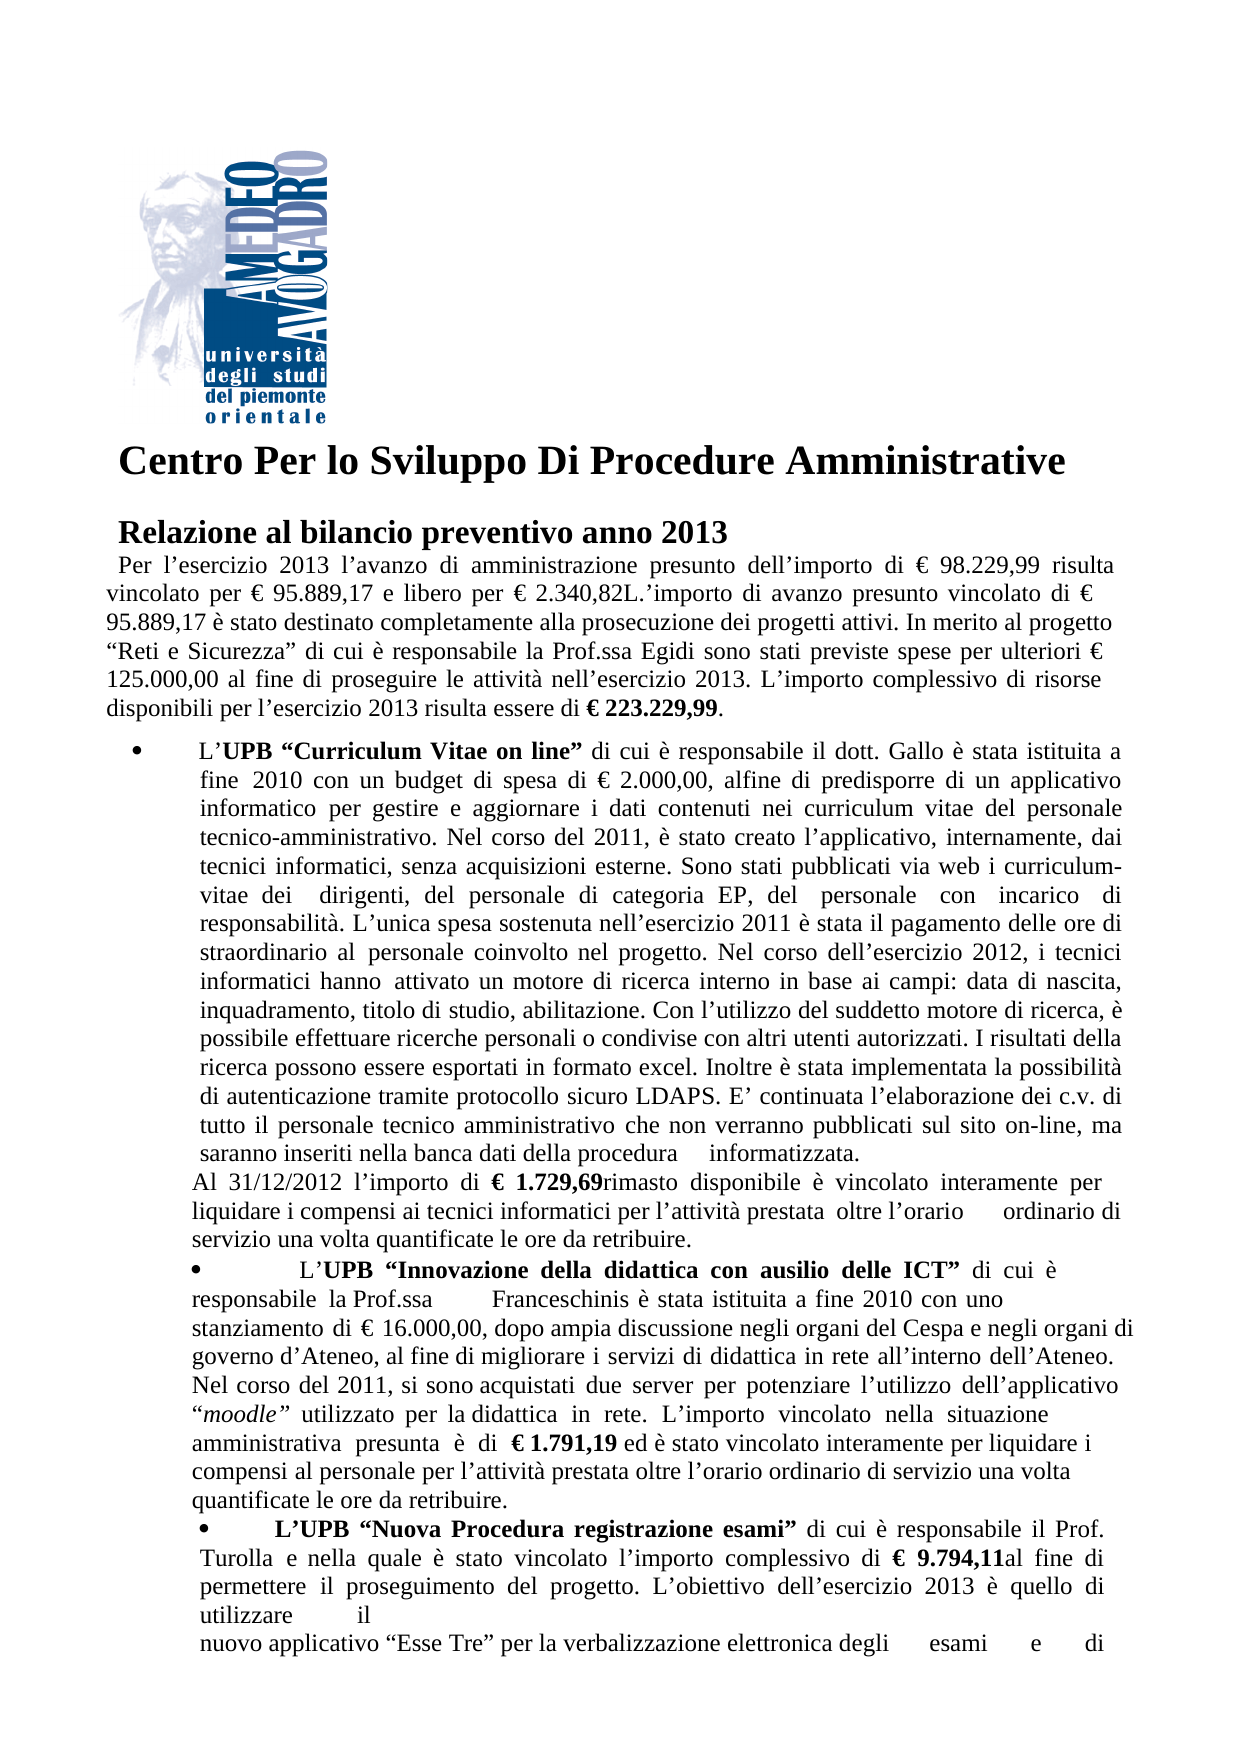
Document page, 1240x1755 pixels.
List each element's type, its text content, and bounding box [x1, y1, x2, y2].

text servizio una volta quantificate le ore da retribuire. [192, 1225, 1146, 1253]
list L’UPB “Nuova Procedura registrazione esami” di cui è responsabile il Prof. Turolla e nella quale è stato vincolato l’importo complessivo di € 9.794,11al fine di permettere il proseguimento del progetto. L’obiettivo dell’esercizio 2013 è quello di utilizzare il [199, 1514, 1104, 1628]
text nuovo applicativo “Esse Tre” per la verbalizzazione elettronica degli esami e di [199, 1628, 1146, 1657]
text Per l’esercizio 2013 l’avanzo di amministrazione presunto dell’importo di € 98.229,99 risulta [118, 551, 1146, 579]
list L’UPB “Innovazione della didattica con ausilio delle ICT” di cui è responsabile la Prof.ssa Franceschinis è stata istituita a fine 2010 con uno stanziamento di € 16.000,00, dopo ampia discussione negli organi del Cespa e negli organi di governo d’Ateneo, al fine di migliorare i servizi di didattica in rete all’interno dell’Ateneo. Nel corso del 2011, si sono acquistati due server per potenziare l’utilizzo dell’applicativo “moodle” utilizzato per la didattica in rete. L’importo vincolato nella situazione amministrativa presunta è di € 1.791,19 ed è stato vincolato interamente per liquidare i compensi al personale per l’attività prestata oltre l’orario ordinario di servizio una volta quantificate le ore da retribuire. [192, 1256, 1135, 1514]
list L’UPB “Curriculum Vitae on line” di cui è responsabile il dott. Gallo è stata istituita a fine 2010 con un budget di spesa di € 2.000,00, alfine di predisporre di un applicativo informatico per gestire e aggiornare i dati contenuti nei curriculum vitae del personale tecnico-amministrativo. Nel corso del 2011, è stato creato l’applicativo, internamente, dai tecnici informatici, senza acquisizioni esterne. Sono stati pubblicati via web i curriculum- vitae dei dirigenti, del personale di categoria EP, del personale con incarico di responsabilità. L’unica spesa sostenuta nell’esercizio 2011 è stata il pagamento delle ore di straordinario al personale coinvolto nel progetto. Nel corso dell’esercizio 2012, i tecnici informatici hanno attivato un motore di ricerca interno in base ai campi: data di nascita, inquadramento, titolo di studio, abilitazione. Con l’utilizzo del suddetto motore di ricerca, è possibile effettuare ricerche personali o condivise con altri utenti autorizzati. I risultati della ricerca possono essere esportati in formato excel. Inoltre è stata implementata la possibilità di autenticazione tramite protocollo sicuro LDAPS. E’ continuata l’elaborazione dei c.v. di tutto il personale tecnico amministrativo che non verranno pubblicati sul sito on-line, ma saranno inseriti nella banca dati della procedura informatizzata. [133, 736, 1122, 1168]
subtitle Relazione al bilancio preventivo anno 2013 [118, 512, 1146, 551]
text vincolato per € 95.889,17 e libero per € 2.340,82L.’importo di avanzo presunto vincolato di € 95.889,17 è stato destinato completamente alla prosecuzione dei progetti attivi. In merito al progetto “Reti e Sicurezza” di cui è responsabile la Prof.ssa Egidi sono stati previste spese per ulteriori € 125.000,00 al fine di proseguire le attività nell’esercizio 2013. L’importo complessivo di risorse disponibili per l’esercizio 2013 risulta essere di € 223.229,99. [106, 579, 1134, 722]
text Al 31/12/2012 l’importo di € 1.729,69rimasto disponibile è vincolato interamente per liquidare i compensi ai tecnici informatici per l’attività prestata oltre l’orario ordinario di [192, 1168, 1122, 1225]
text Centro Per lo Sviluppo Di Procedure Amministrative [118, 436, 1146, 484]
